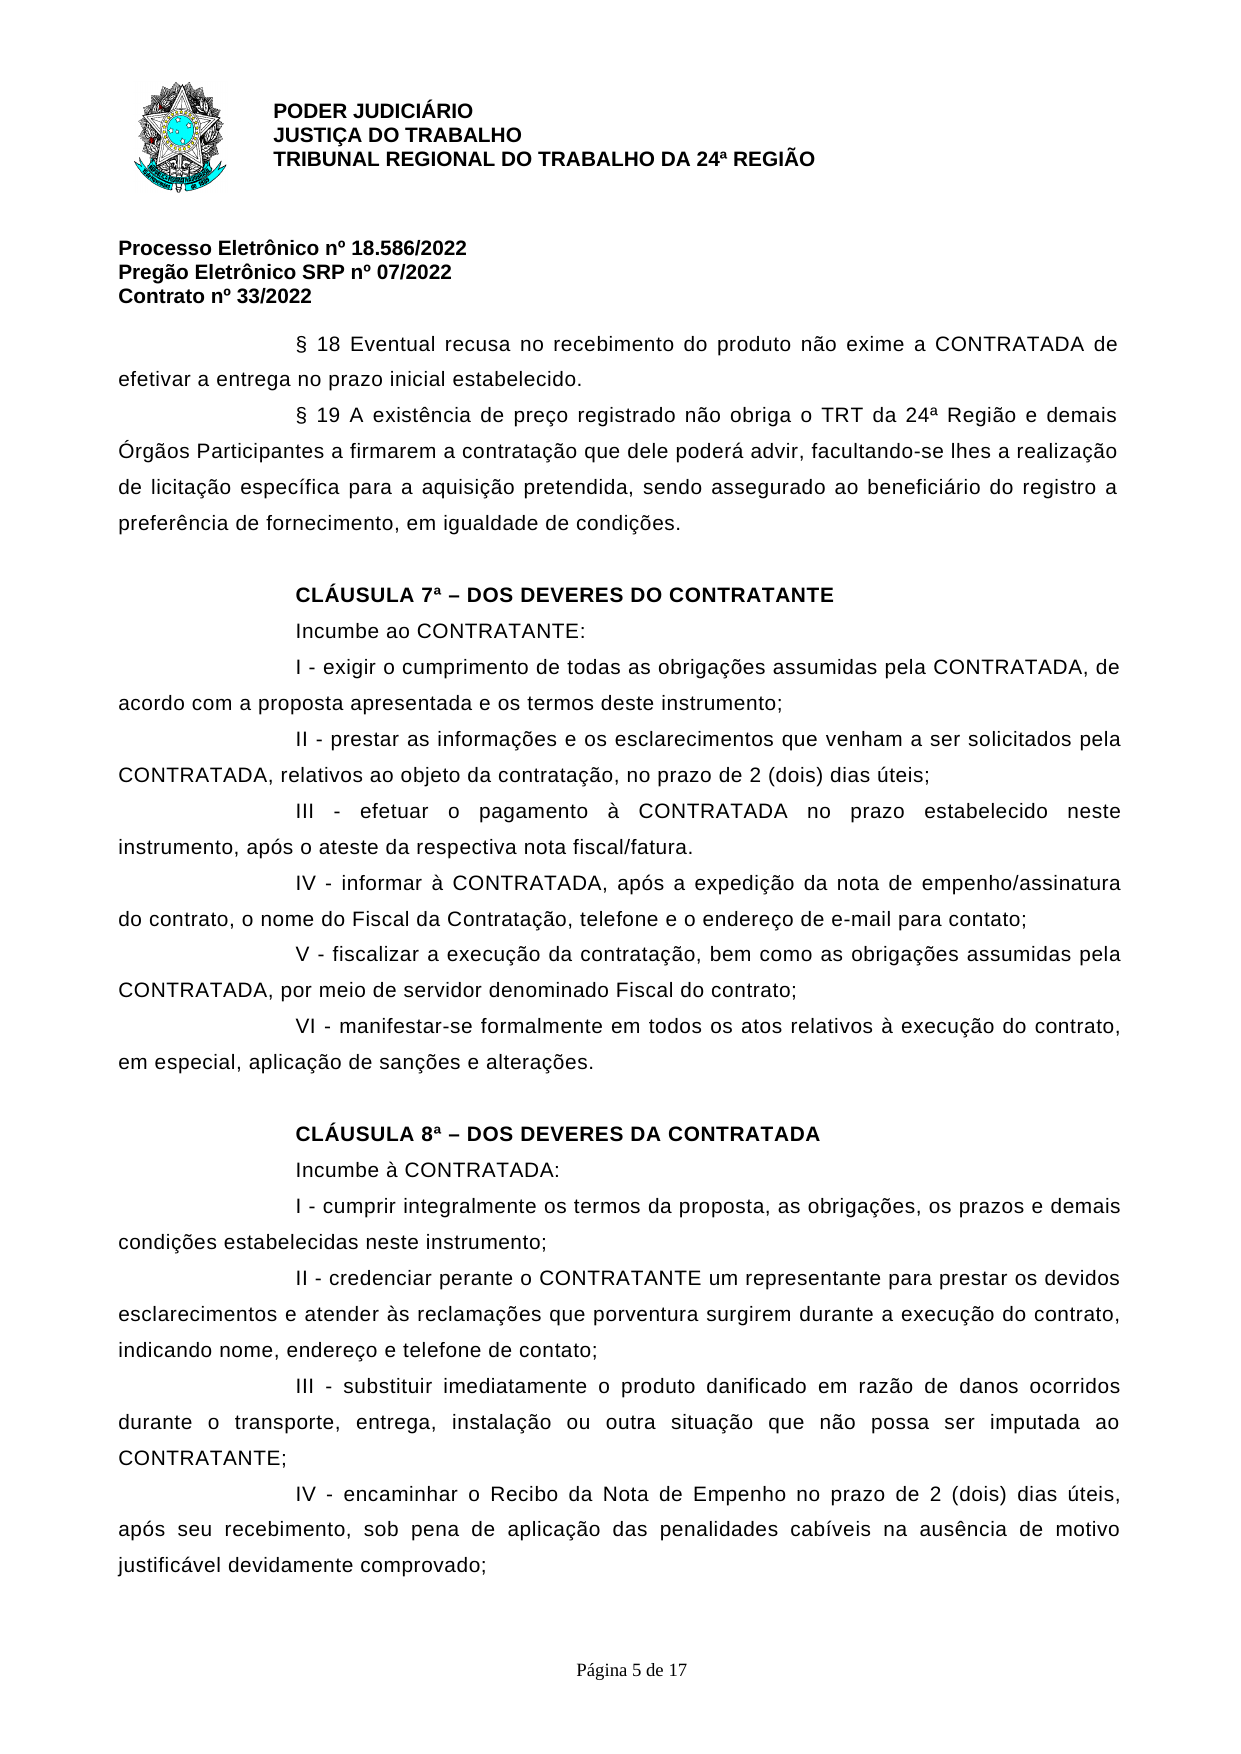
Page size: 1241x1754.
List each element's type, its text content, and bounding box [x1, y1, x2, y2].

text II - credenciar perante o CONTRATANTE um representante para prestar os devidos esclarecimentos e atender às reclamações que porventura surgirem durante a execução do contrato, indicando nome, endereço e telefone de contato; [118, 1266, 1122, 1362]
text Incumbe ao CONTRATANTE: [118, 619, 1122, 643]
text VI - manifestar-se formalmente em todos os atos relativos à execução do contrato, em especial, aplicação de sanções e alterações. [118, 1014, 1122, 1074]
text CLÁUSULA 7ª – DOS DEVERES DO CONTRATANTE [118, 583, 1122, 607]
text I - exigir o cumprimento de todas as obrigações assumidas pela CONTRATADA, de acordo com a proposta apresentada e os termos deste instrumento; [118, 655, 1122, 715]
text Incumbe à CONTRATADA: [118, 1158, 1122, 1182]
text I - cumprir integralmente os termos da proposta, as obrigações, os prazos e demais condições estabelecidas neste instrumento; [118, 1194, 1122, 1254]
text IV - encaminhar o Recibo da Nota de Empenho no prazo de 2 (dois) dias úteis, após seu recebimento, sob pena de aplicação das penalidades cabíveis na ausência de motivo justificável devidamente comprovado; [118, 1481, 1122, 1577]
picture [133, 81, 228, 193]
text III - efetuar o pagamento à CONTRATADA no prazo estabelecido neste instrumento, após o ateste da respectiva nota fiscal/fatura. [118, 798, 1122, 858]
text III - substituir imediatamente o produto danificado em razão de danos ocorridos durante o transporte, entrega, instalação ou outra situação que não possa ser imputada ao CONTRATANTE; [118, 1373, 1122, 1469]
text IV - informar à CONTRATADA, após a expedição da nota de empenho/assinatura do contrato, o nome do Fiscal da Contratação, telefone e o endereço de e-mail para contato; [118, 870, 1122, 930]
text II - prestar as informações e os esclarecimentos que venham a ser solicitados pela CONTRATADA, relativos ao objeto da contratação, no prazo de 2 (dois) dias úteis; [118, 727, 1122, 787]
text § 18 Eventual recusa no recebimento do produto não exime a CONTRATADA de efetivar a entrega no prazo inicial estabelecido. [118, 331, 1119, 391]
text V - fiscalizar a execução da contratação, bem como as obrigações assumidas pela CONTRATADA, por meio de servidor denominado Fiscal do contrato; [118, 942, 1122, 1002]
text CLÁUSULA 8ª – DOS DEVERES DA CONTRATADA [118, 1122, 1122, 1146]
text § 19 A existência de preço registrado não obriga o TRT da 24ª Região e demais Órgãos Participantes a firmarem a contratação que dele poderá advir, facultando-se lhes a realização de licitação específica para a aquisição pretendida, sendo assegurado ao beneficiário do registro a preferência de fornecimento, em igualdade de condições. [118, 403, 1119, 535]
